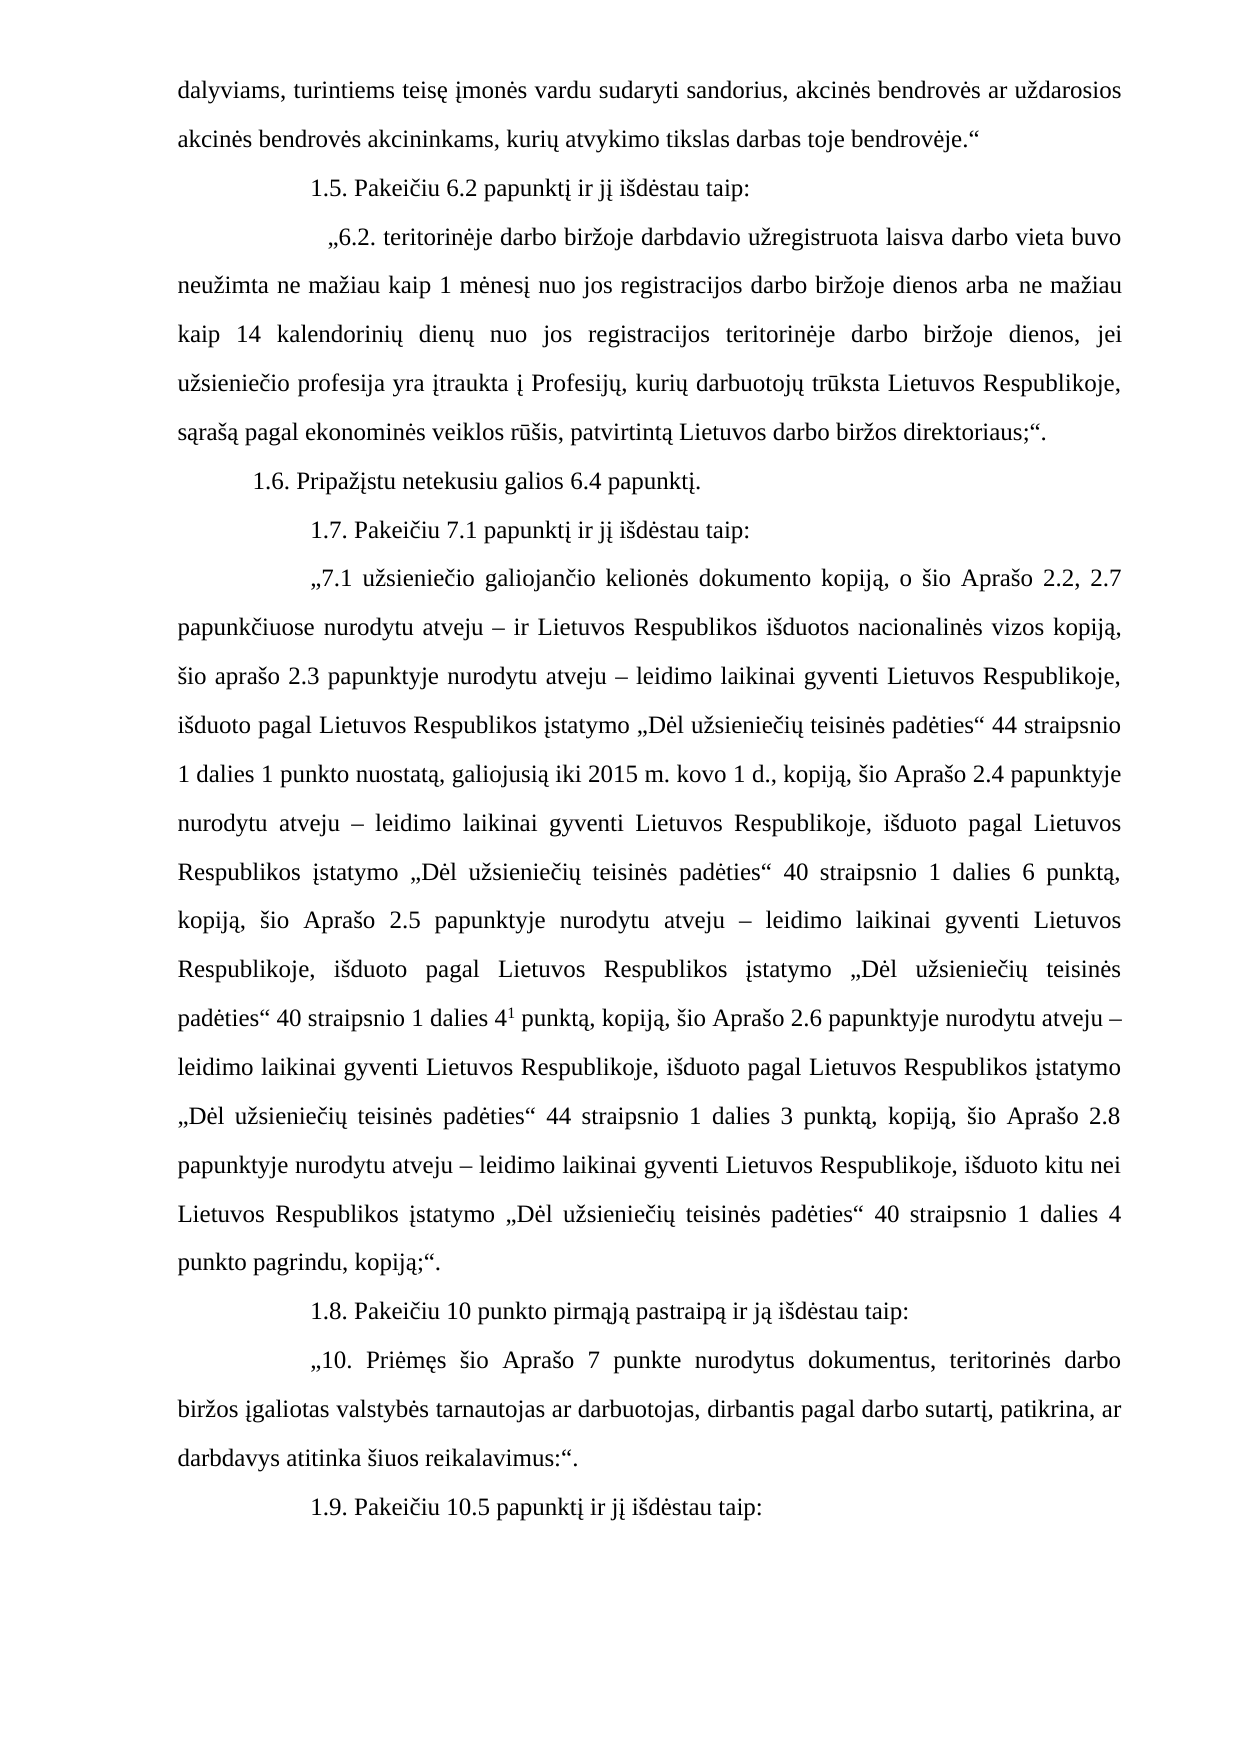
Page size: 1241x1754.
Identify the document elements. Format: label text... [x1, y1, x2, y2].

text 1.9. Pakeičiu 10.5 papunktį ir jį išdėstau taip: [177, 1492, 1122, 1521]
text 1.5. Pakeičiu 6.2 papunktį ir jį išdėstau taip: [177, 173, 1122, 201]
text dalyviams, turintiems teisę įmonės vardu sudaryti sandorius, akcinės bendrovės ar uždarosios akcinės bendrovės akcininkams, kurių atvykimo tikslas darbas toje bendrovėje.“ [177, 75, 1122, 153]
text 1.6. Pripažįstu netekusiu galios 6.4 papunktį. [177, 466, 1122, 494]
text 1.8. Pakeičiu 10 punkto pirmąją pastraipą ir ją išdėstau taip: [177, 1296, 1122, 1325]
text 1.7. Pakeičiu 7.1 papunktį ir jį išdėstau taip: [177, 515, 1122, 543]
text „6.2. teritorinėje darbo biržoje darbdavio užregistruota laisva darbo vieta buvo neužimta ne mažiau kaip 1 mėnesį nuo jos registracijos darbo biržoje dienos arba ne mažiau kaip 14 kalendorinių dienų nuo jos registracijos teritorinėje darbo biržoje dienos, jei užsieniečio profesija yra įtraukta į Profesijų, kurių darbuotojų trūksta Lietuvos Respublikoje, sąrašą pagal ekonominės veiklos rūšis, patvirtintą Lietuvos darbo biržos direktoriaus;“. [177, 222, 1122, 446]
text „10. Priėmęs šio Aprašo 7 punkte nurodytus dokumentus, teritorinės darbo biržos įgaliotas valstybės tarnautojas ar darbuotojas, dirbantis pagal darbo sutartį, patikrina, ar darbdavys atitinka šiuos reikalavimus:“. [177, 1345, 1122, 1472]
text „7.1 užsieniečio galiojančio kelionės dokumento kopiją, o šio Aprašo 2.2, 2.7 papunkčiuose nurodytu atveju – ir Lietuvos Respublikos išduotos nacionalinės vizos kopiją, šio aprašo 2.3 papunktyje nurodytu atveju – leidimo laikinai gyventi Lietuvos Respublikoje, išduoto pagal Lietuvos Respublikos įstatymo „Dėl užsieniečių teisinės padėties“ 44 straipsnio 1 dalies 1 punkto nuostatą, galiojusią iki 2015 m. kovo 1 d., kopiją, šio Aprašo 2.4 papunktyje nurodytu atveju – leidimo laikinai gyventi Lietuvos Respublikoje, išduoto pagal Lietuvos Respublikos įstatymo „Dėl užsieniečių teisinės padėties“ 40 straipsnio 1 dalies 6 punktą, kopiją, šio Aprašo 2.5 papunktyje nurodytu atveju – leidimo laikinai gyventi Lietuvos Respublikoje, išduoto pagal Lietuvos Respublikos įstatymo „Dėl užsieniečių teisinės padėties“ 40 straipsnio 1 dalies 41 punktą, kopiją, šio Aprašo 2.6 papunktyje nurodytu atveju – leidimo laikinai gyventi Lietuvos Respublikoje, išduoto pagal Lietuvos Respublikos įstatymo „Dėl užsieniečių teisinės padėties“ 44 straipsnio 1 dalies 3 punktą, kopiją, šio Aprašo 2.8 papunktyje nurodytu atveju – leidimo laikinai gyventi Lietuvos Respublikoje, išduoto kitu nei Lietuvos Respublikos įstatymo „Dėl užsieniečių teisinės padėties“ 40 straipsnio 1 dalies 4 punkto pagrindu, kopiją;“. [177, 563, 1122, 1276]
